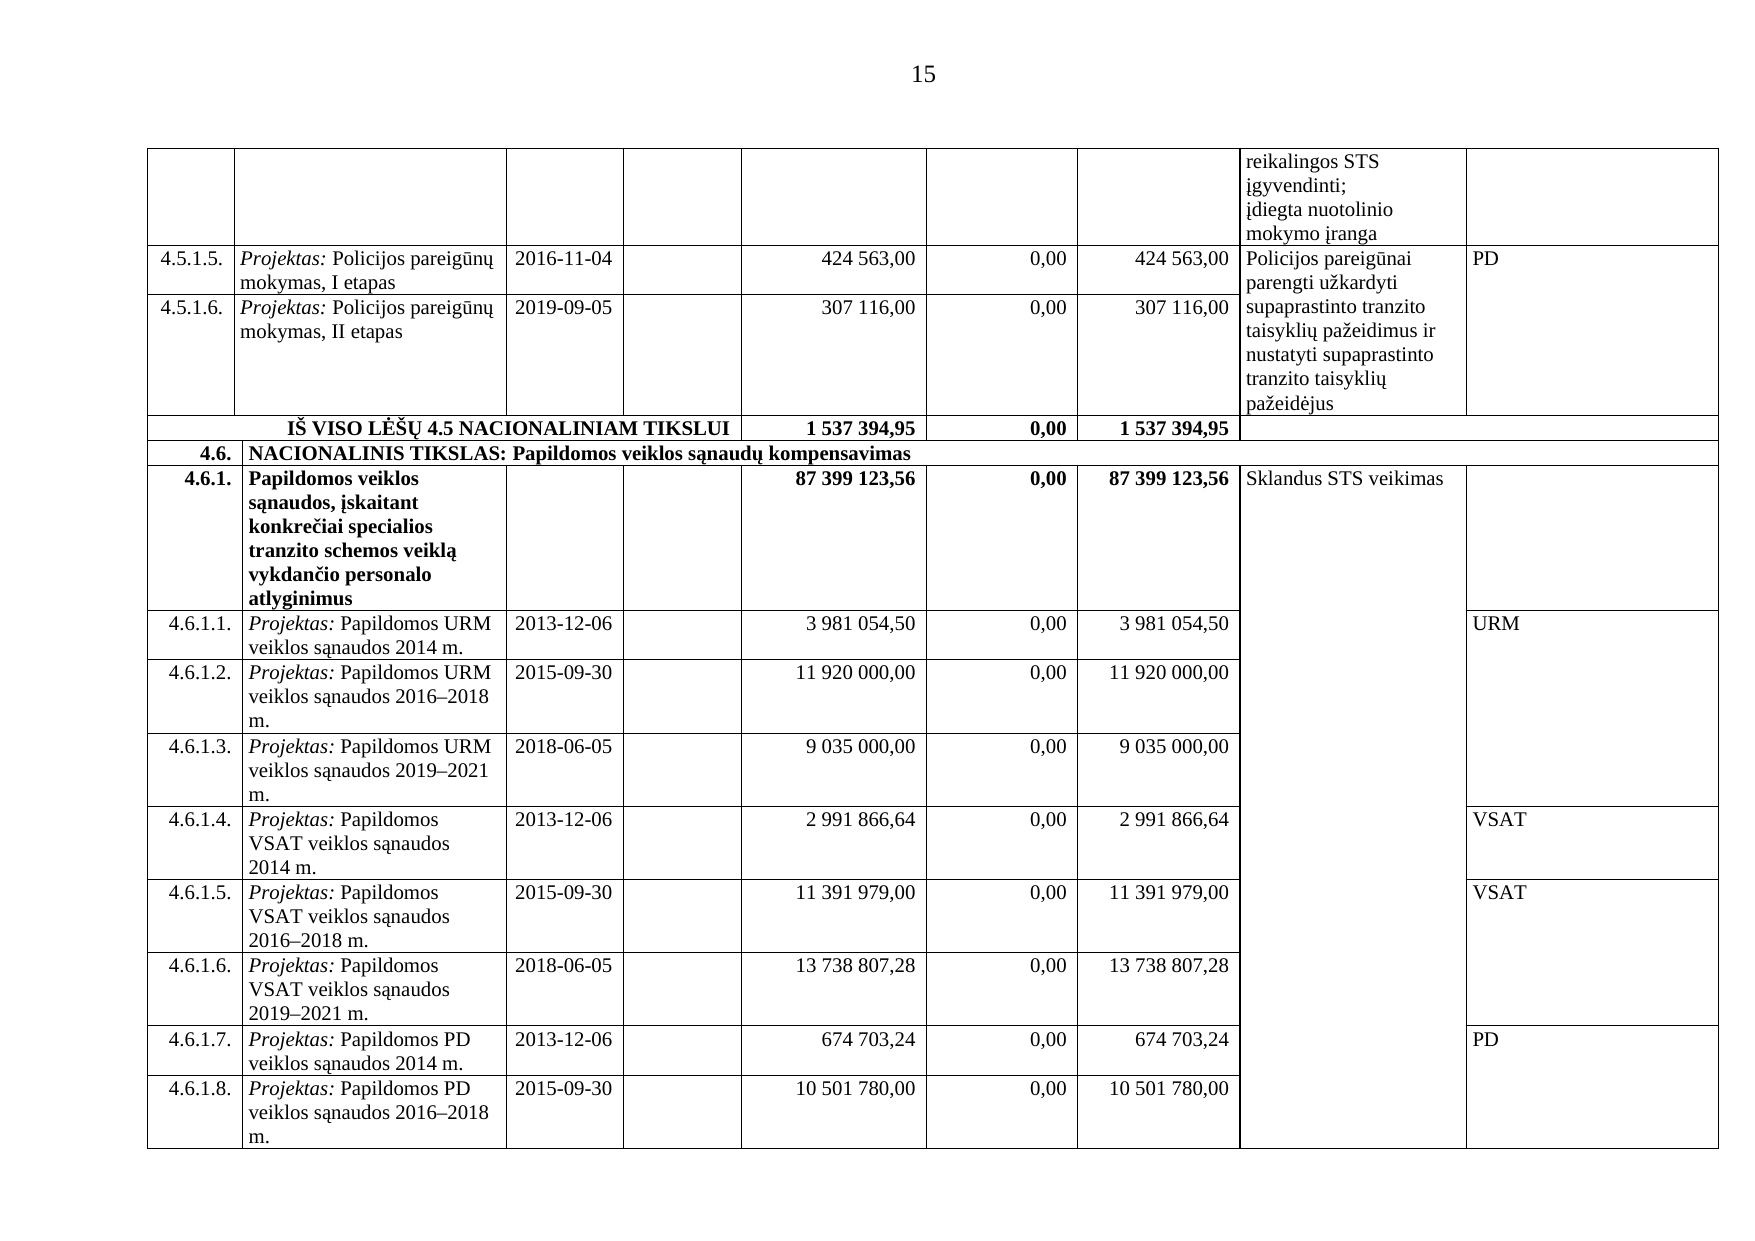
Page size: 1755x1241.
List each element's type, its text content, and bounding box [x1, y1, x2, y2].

table_cell 4.6.1.1. [148, 611, 242, 659]
table_cell [148, 149, 234, 245]
table_cell 4.5.1.6. [148, 295, 234, 414]
table_cell [624, 953, 741, 1025]
table_cell 4.6.1.2. [148, 660, 242, 732]
table_cell 9 035 000,00 [1078, 734, 1239, 806]
table_cell 87 399 123,56 [1078, 466, 1239, 610]
table_cell [624, 660, 741, 732]
table_cell [624, 246, 741, 294]
table_cell [624, 734, 741, 806]
table_cell 0,00 [927, 807, 1077, 879]
table_cell 2013-12-06 [507, 611, 623, 659]
table_cell 2016-11-04 [507, 246, 623, 294]
table_cell [624, 1026, 741, 1074]
table_cell IŠ VISO LĖŠŲ 4.5 NACIONALINIAM TIKSLUI [148, 416, 741, 439]
table_cell 13 738 807,28 [742, 953, 926, 1025]
table_cell 0,00 [927, 1076, 1077, 1148]
table_cell 674 703,24 [1078, 1026, 1239, 1074]
table_cell [927, 149, 1077, 245]
table_cell Projektas: Papildomos VSAT veiklos sąnaudos 2016–2018 m. [243, 880, 506, 952]
table_cell [624, 611, 741, 659]
table_cell PD [1467, 1026, 1718, 1148]
table_cell [624, 149, 741, 245]
table_cell 4.6. [148, 441, 242, 465]
table_cell [1467, 466, 1718, 610]
table_cell 10 501 780,00 [1078, 1076, 1239, 1148]
table_cell Projektas: Papildomos URM veiklos sąnaudos 2016–2018 m. [243, 660, 506, 732]
table_cell 11 920 000,00 [1078, 660, 1239, 732]
table_cell 4.5.1.5. [148, 246, 234, 294]
table_cell 87 399 123,56 [742, 466, 926, 610]
table_cell 11 920 000,00 [742, 660, 926, 732]
table_cell 4.6.1.3. [148, 734, 242, 806]
table_cell 4.6.1. [148, 466, 242, 610]
table_cell 0,00 [927, 295, 1077, 414]
table_cell 0,00 [927, 611, 1077, 659]
table_cell 0,00 [927, 416, 1077, 439]
table_cell 13 738 807,28 [1078, 953, 1239, 1025]
table_cell 0,00 [927, 880, 1077, 952]
table_cell [624, 807, 741, 879]
table_cell 4.6.1.8. [148, 1076, 242, 1148]
table_cell 11 391 979,00 [742, 880, 926, 952]
table_cell Projektas: Papildomos PD veiklos sąnaudos 2016–2018 m. [243, 1076, 506, 1148]
table_cell [1078, 149, 1239, 245]
table_cell 4.6.1.7. [148, 1026, 242, 1074]
table_cell 4.6.1.5. [148, 880, 242, 952]
table_cell Projektas: Papildomos VSAT veiklos sąnaudos 2019–2021 m. [243, 953, 506, 1025]
table_cell Projektas: Papildomos URM veiklos sąnaudos 2014 m. [243, 611, 506, 659]
table_cell 307 116,00 [742, 295, 926, 414]
table_cell [235, 149, 506, 245]
table_cell 4.6.1.6. [148, 953, 242, 1025]
table_cell 2018-06-05 [507, 734, 623, 806]
table_cell 424 563,00 [742, 246, 926, 294]
table_cell Projektas: Papildomos VSAT veiklos sąnaudos 2014 m. [243, 807, 506, 879]
table_cell [624, 1076, 741, 1148]
table_cell 10 501 780,00 [742, 1076, 926, 1148]
table_cell 0,00 [927, 466, 1077, 610]
table_cell 307 116,00 [1078, 295, 1239, 414]
table_cell Projektas: Policijos pareigūnų mokymas, II etapas [235, 295, 506, 414]
table_cell 9 035 000,00 [742, 734, 926, 806]
table_cell NACIONALINIS TIKSLAS: Papildomos veiklos sąnaudų kompensavimas [243, 441, 1718, 465]
table_cell 674 703,24 [742, 1026, 926, 1074]
table_cell 424 563,00 [1078, 246, 1239, 294]
table_cell 0,00 [927, 734, 1077, 806]
table_cell [507, 149, 623, 245]
table_cell URM [1467, 611, 1718, 806]
table_cell [1467, 149, 1718, 245]
table_cell Sklandus STS veikimas [1241, 466, 1466, 1148]
table_cell 2013-12-06 [507, 807, 623, 879]
table_cell 2015-09-30 [507, 660, 623, 732]
table_cell 0,00 [927, 1026, 1077, 1074]
table_cell Projektas: Papildomos PD veiklos sąnaudos 2014 m. [243, 1026, 506, 1074]
table_cell 2 991 866,64 [742, 807, 926, 879]
table_cell 2018-06-05 [507, 953, 623, 1025]
table_cell 0,00 [927, 953, 1077, 1025]
table_cell 0,00 [927, 660, 1077, 732]
table_cell 3 981 054,50 [742, 611, 926, 659]
table_cell VSAT [1467, 807, 1718, 879]
table_cell reikalingos STS įgyvendinti; įdiegta nuotolinio mokymo įranga [1241, 149, 1466, 245]
table_cell 11 391 979,00 [1078, 880, 1239, 952]
table_cell 1 537 394,95 [742, 416, 926, 439]
table_cell [624, 295, 741, 414]
table_cell VSAT [1467, 880, 1718, 1025]
table_cell 3 981 054,50 [1078, 611, 1239, 659]
table_cell Policijos pareigūnai parengti užkardyti supaprastinto tranzito taisyklių pažeidimus ir nustatyti supaprastinto tranzito taisyklių pažeidėjus [1241, 246, 1466, 414]
table_cell Projektas: Papildomos URM veiklos sąnaudos 2019–2021 m. [243, 734, 506, 806]
table_cell 1 537 394,95 [1078, 416, 1239, 439]
table_cell Papildomos veiklos sąnaudos, įskaitant konkrečiai specialios tranzito schemos veiklą vykdančio personalo atlyginimus [243, 466, 506, 610]
table_cell 0,00 [927, 246, 1077, 294]
table_cell 2019-09-05 [507, 295, 623, 414]
table_cell [624, 466, 741, 610]
table_cell [1241, 416, 1718, 439]
table_cell [507, 466, 623, 610]
table_cell 2015-09-30 [507, 880, 623, 952]
table_cell 2015-09-30 [507, 1076, 623, 1148]
table_cell [742, 149, 926, 245]
table_cell 2013-12-06 [507, 1026, 623, 1074]
table_cell 4.6.1.4. [148, 807, 242, 879]
table_cell [624, 880, 741, 952]
table_cell Projektas: Policijos pareigūnų mokymas, I etapas [235, 246, 506, 294]
table_cell PD [1467, 246, 1718, 414]
table_cell 2 991 866,64 [1078, 807, 1239, 879]
